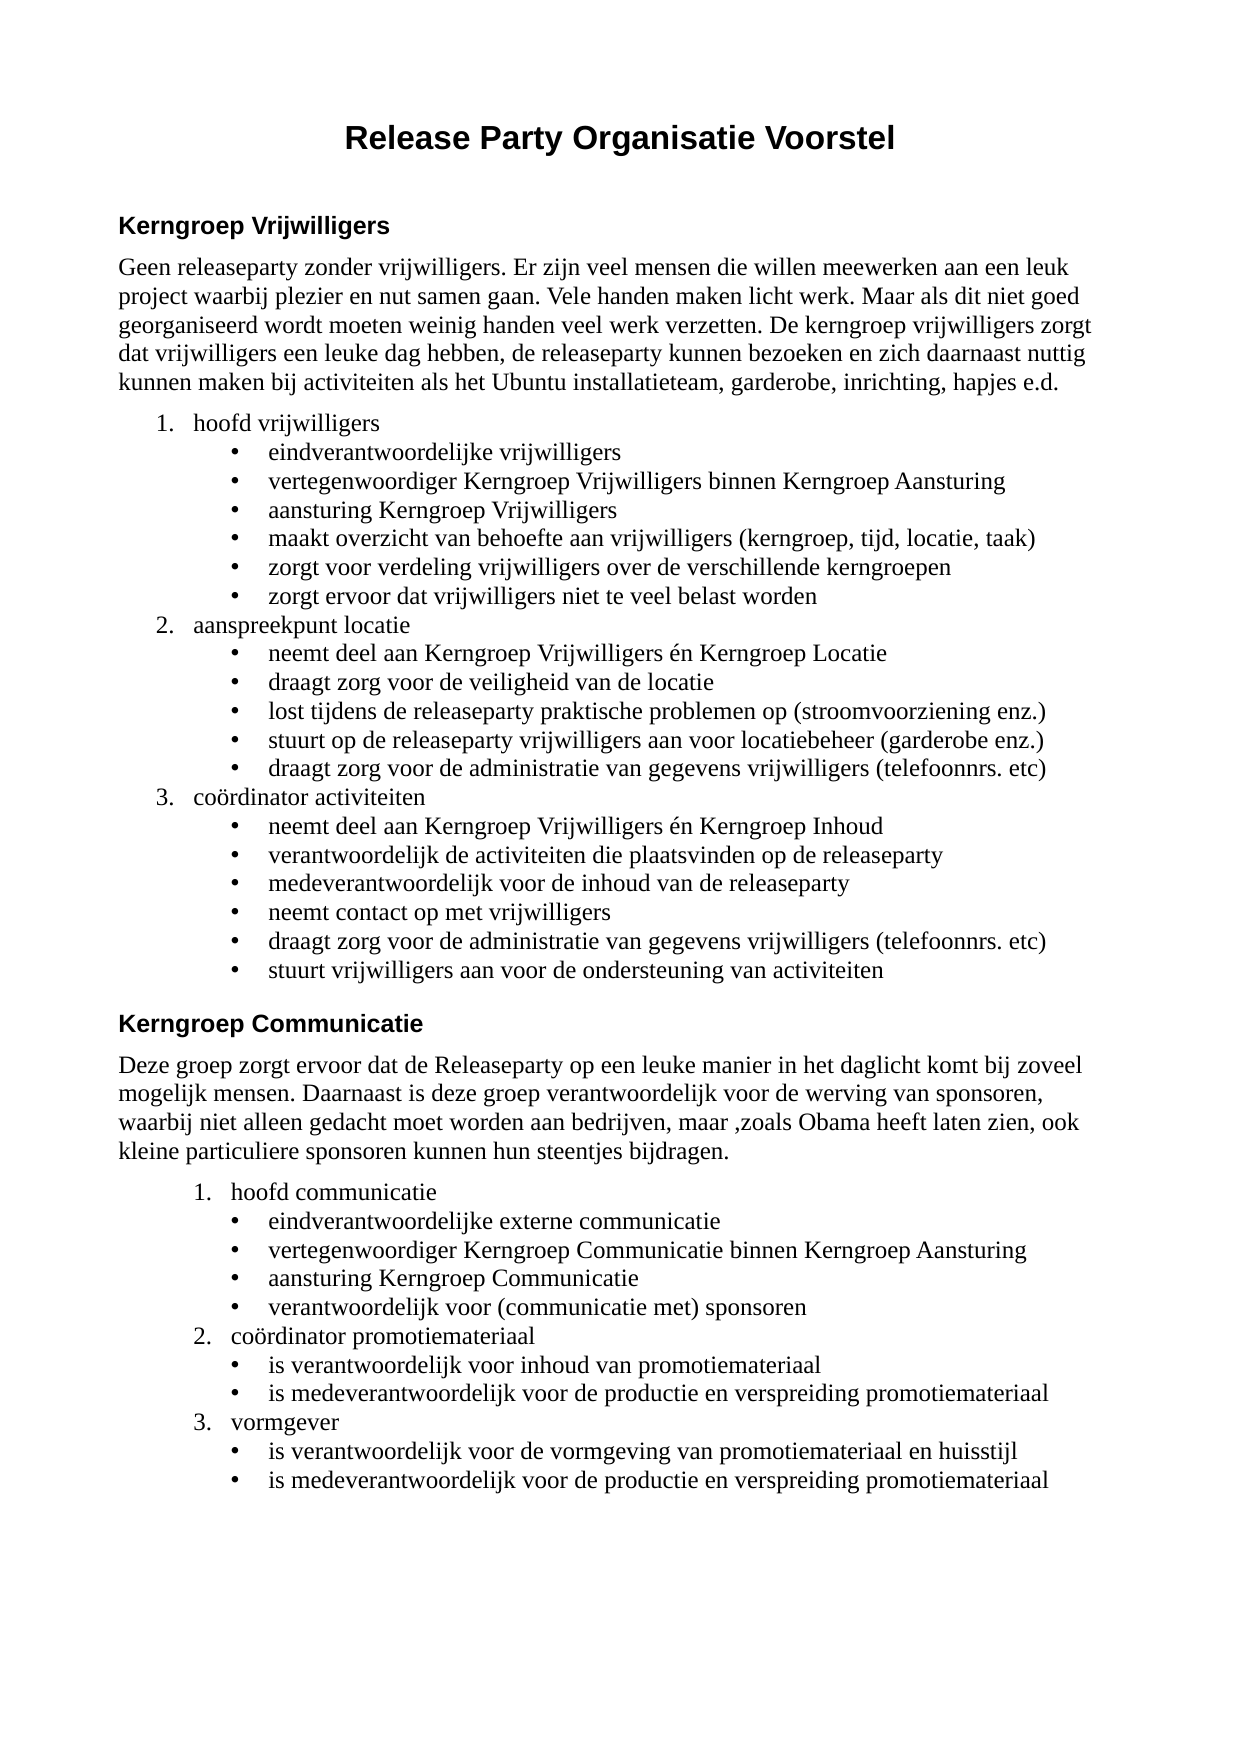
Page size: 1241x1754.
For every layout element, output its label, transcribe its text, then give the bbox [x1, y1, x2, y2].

list neemt contact op met vrijwilligers [231, 897, 1122, 926]
list eindverantwoordelijke vrijwilligers [231, 437, 1122, 466]
list coördinator promotiemateriaal [193, 1321, 1122, 1350]
subtitle Kerngroep Vrijwilligers [118, 211, 1122, 240]
list vertegenwoordiger Kerngroep Vrijwilligers binnen Kerngroep Aansturing [231, 466, 1122, 495]
list aansturing Kerngroep Vrijwilligers [231, 495, 1122, 523]
list hoofd vrijwilligers [156, 408, 1122, 437]
list eindverantwoordelijke externe communicatie [231, 1206, 1122, 1235]
list is verantwoordelijk voor inhoud van promotiemateriaal [231, 1350, 1122, 1378]
list zorgt ervoor dat vrijwilligers niet te veel belast worden [231, 581, 1122, 610]
list is medeverantwoordelijk voor de productie en verspreiding promotiemateriaal [231, 1465, 1122, 1493]
list neemt deel aan Kerngroep Vrijwilligers én Kerngroep Locatie [231, 638, 1122, 667]
list zorgt voor verdeling vrijwilligers over de verschillende kerngroepen [231, 552, 1122, 581]
list verantwoordelijk voor (communicatie met) sponsoren [231, 1292, 1122, 1321]
list vertegenwoordiger Kerngroep Communicatie binnen Kerngroep Aansturing [231, 1235, 1122, 1263]
list draagt zorg voor de veiligheid van de locatie [231, 667, 1122, 696]
list aanspreekpunt locatie [156, 610, 1122, 638]
list stuurt vrijwilligers aan voor de ondersteuning van activiteiten [231, 955, 1122, 983]
subtitle Kerngroep Communicatie [118, 1008, 1122, 1037]
list hoofd communicatie [193, 1177, 1122, 1206]
list maakt overzicht van behoefte aan vrijwilligers (kerngroep, tijd, locatie, taak) [231, 523, 1122, 552]
text Deze groep zorgt ervoor dat de Releaseparty op een leuke manier in het daglicht komt bij zoveel mogelijk mensen. Daarnaast is deze groep verantwoordelijk voor de werving van sponsoren, waarbij niet alleen gedacht moet worden aan bedrijven, maar ,zoals Obama heeft laten zien, ook kleine particuliere sponsoren kunnen hun steentjes bijdragen. [118, 1050, 1122, 1165]
list stuurt op de releaseparty vrijwilligers aan voor locatiebeheer (garderobe enz.) [231, 725, 1122, 753]
list is verantwoordelijk voor de vormgeving van promotiemateriaal en huisstijl [231, 1436, 1122, 1465]
list aansturing Kerngroep Communicatie [231, 1263, 1122, 1292]
list draagt zorg voor de administratie van gegevens vrijwilligers (telefoonnrs. etc) [231, 926, 1122, 955]
list neemt deel aan Kerngroep Vrijwilligers én Kerngroep Inhoud [231, 811, 1122, 840]
list medeverantwoordelijk voor de inhoud van de releaseparty [231, 868, 1122, 897]
list is medeverantwoordelijk voor de productie en verspreiding promotiemateriaal [231, 1378, 1122, 1407]
list lost tijdens de releaseparty praktische problemen op (stroomvoorziening enz.) [231, 696, 1122, 725]
list draagt zorg voor de administratie van gegevens vrijwilligers (telefoonnrs. etc) [231, 753, 1122, 782]
list vormgever [193, 1407, 1122, 1436]
list coördinator activiteiten [156, 782, 1122, 811]
list verantwoordelijk de activiteiten die plaatsvinden op de releaseparty [231, 840, 1122, 868]
text Geen releaseparty zonder vrijwilligers. Er zijn veel mensen die willen meewerken aan een leuk project waarbij plezier en nut samen gaan. Vele handen maken licht werk. Maar als dit niet goed georganiseerd wordt moeten weinig handen veel werk verzetten. De kerngroep vrijwilligers zorgt dat vrijwilligers een leuke dag hebben, de releaseparty kunnen bezoeken en zich daarnaast nuttig kunnen maken bij activiteiten als het Ubuntu installatieteam, garderobe, inrichting, hapjes e.d. [118, 252, 1122, 396]
